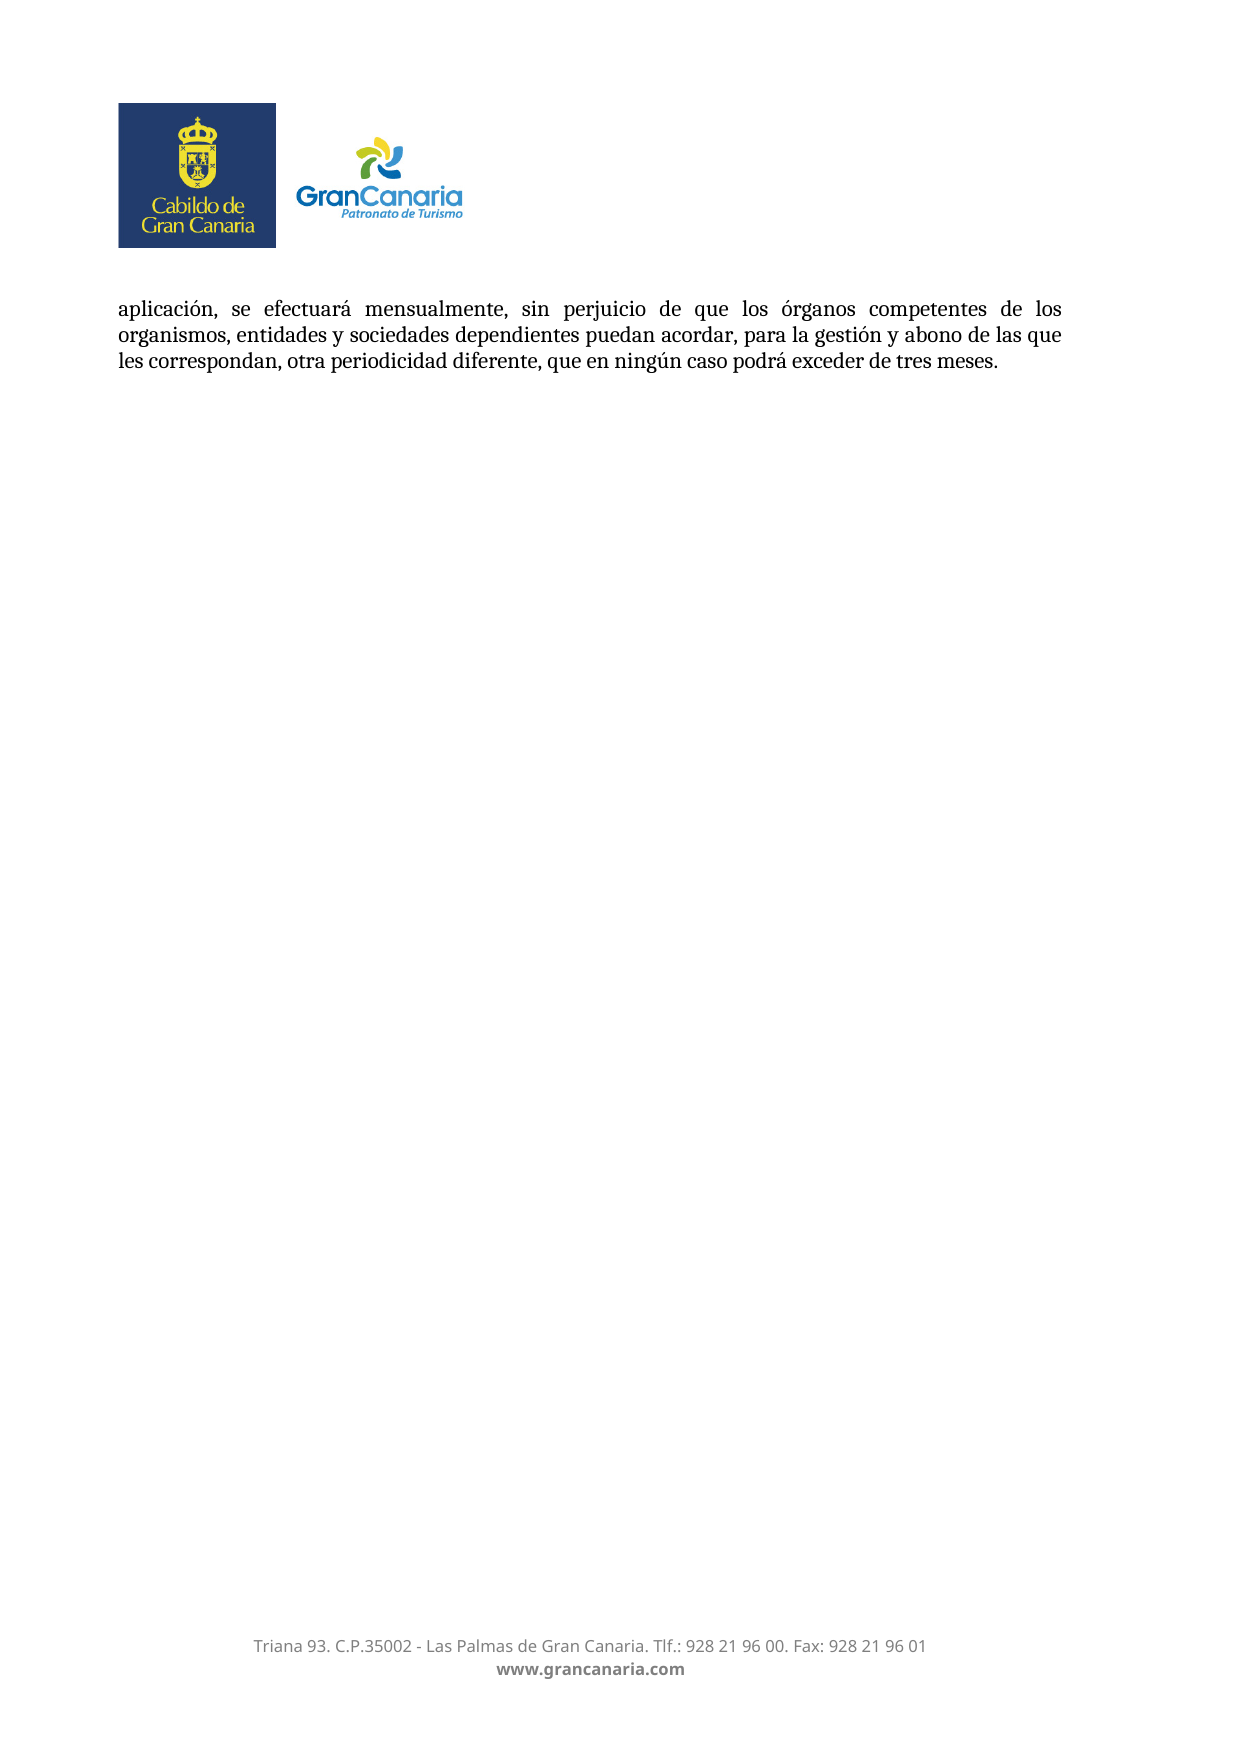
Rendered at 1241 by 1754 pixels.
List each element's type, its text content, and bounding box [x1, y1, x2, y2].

text aplicación, se efectuará mensualmente, sin perjuicio de que los órganos competentes de los organismos, entidades y sociedades dependientes puedan acordar, para la gestión y abono de las que les correspondan, otra periodicidad diferente, que en ningún caso podrá exceder de tres meses. [118, 295, 1063, 374]
picture [118, 102, 491, 248]
